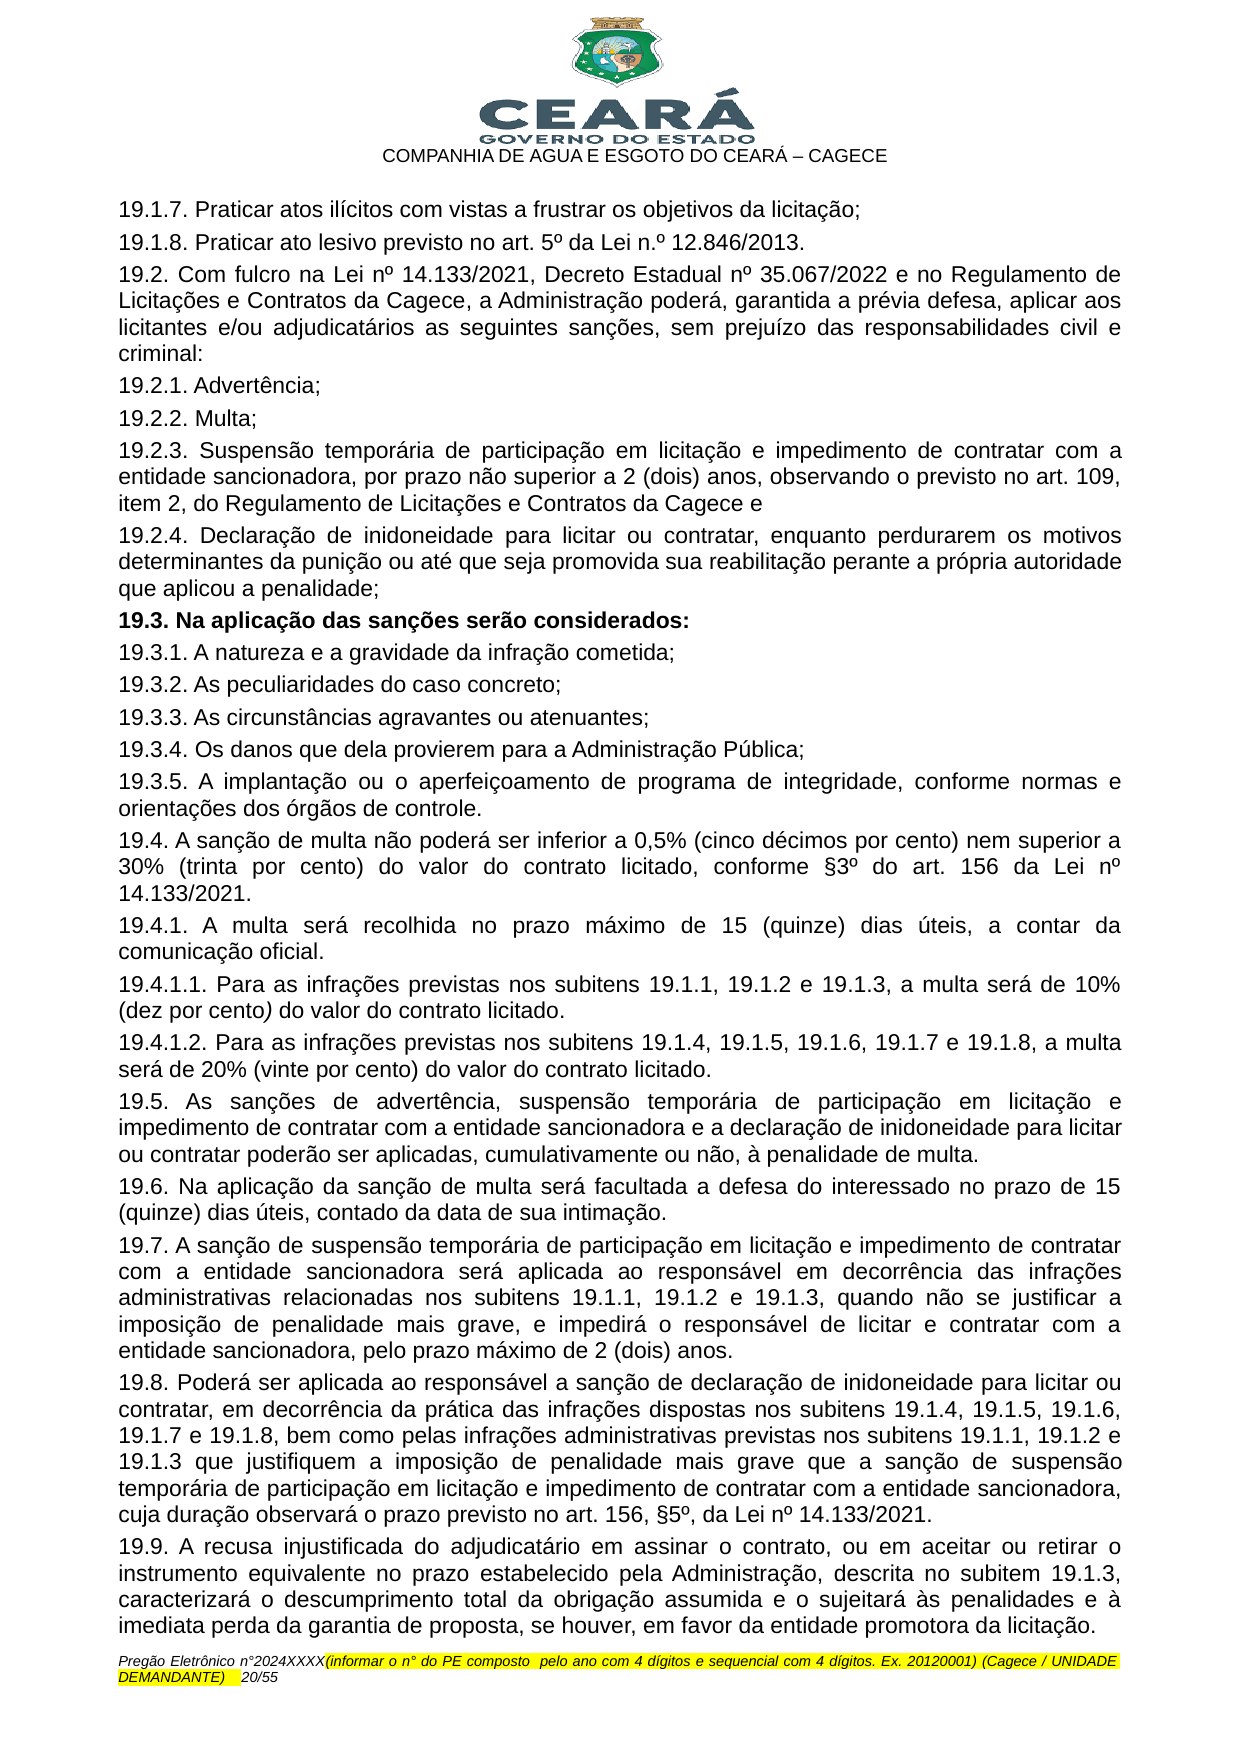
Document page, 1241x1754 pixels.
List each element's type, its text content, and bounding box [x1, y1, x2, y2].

text 19.9. A recusa injustificada do adjudicatário em assinar o contrato, ou em aceitar ou retirar o instrumento equivalente no prazo estabelecido pela Administração, descrita no subitem 19.1.3, caracterizará o descumprimento total da obrigação assumida e o sujeitará às penalidades e à imediata perda da garantia de proposta, se houver, em favor da entidade promotora da licitação. [118, 1533, 1122, 1639]
text 19.1.7. Praticar atos ilícitos com vistas a frustrar os objetivos da licitação; [118, 196, 1122, 223]
text 19.2. Com fulcro na Lei nº 14.133/2021, Decreto Estadual nº 35.067/2022 e no Regulamento de Licitações e Contratos da Cagece, a Administração poderá, garantida a prévia defesa, aplicar aos licitantes e/ou adjudicatários as seguintes sanções, sem prejuízo das responsabilidades civil e criminal: [118, 261, 1122, 366]
text 19.8. Poderá ser aplicada ao responsável a sanção de declaração de inidoneidade para licitar ou contratar, em decorrência da prática das infrações dispostas nos subitens 19.1.4, 19.1.5, 19.1.6, 19.1.7 e 19.1.8, bem como pelas infrações administrativas previstas nos subitens 19.1.1, 19.1.2 e 19.1.3 que justifiquem a imposição de penalidade mais grave que a sanção de suspensão temporária de participação em licitação e impedimento de contratar com a entidade sancionadora, cuja duração observará o prazo previsto no art. 156, §5º, da Lei nº 14.133/2021. [118, 1369, 1122, 1527]
text 19.1.8. Praticar ato lesivo previsto no art. 5º da Lei n.º 12.846/2013. [118, 229, 1122, 255]
text 19.6. Na aplicação da sanção de multa será facultada a defesa do interessado no prazo de 15 (quinze) dias úteis, contado da data de sua intimação. [118, 1173, 1122, 1226]
text 19.3. Na aplicação das sanções serão considerados: [118, 607, 1122, 633]
text 19.3.1. A natureza e a gravidade da infração cometida; [118, 639, 1122, 666]
text 19.2.4. Declaração de inidoneidade para licitar ou contratar, enquanto perdurarem os motivos determinantes da punição ou até que seja promovida sua reabilitação perante a própria autoridade que aplicou a penalidade; [118, 522, 1122, 601]
text 19.2.2. Multa; [118, 404, 1122, 431]
text 19.4. A sanção de multa não poderá ser inferior a 0,5% (cinco décimos por cento) nem superior a 30% (trinta por cento) do valor do contrato licitado, conforme §3º do art. 156 da Lei nº 14.133/2021. [118, 827, 1122, 906]
text 19.3.3. As circunstâncias agravantes ou atenuantes; [118, 704, 1122, 730]
text 19.3.4. Os danos que dela provierem para a Administração Pública; [118, 736, 1122, 762]
text 19.4.1.1. Para as infrações previstas nos subitens 19.1.1, 19.1.2 e 19.1.3, a multa será de 10% (dez por cento) do valor do contrato licitado. [118, 971, 1122, 1023]
text 19.4.1.2. Para as infrações previstas nos subitens 19.1.4, 19.1.5, 19.1.6, 19.1.7 e 19.1.8, a multa será de 20% (vinte por cento) do valor do contrato licitado. [118, 1029, 1122, 1082]
text 19.2.3. Suspensão temporária de participação em licitação e impedimento de contratar com a entidade sancionadora, por prazo não superior a 2 (dois) anos, observando o previsto no art. 109, item 2, do Regulamento de Licitações e Contratos da Cagece e [118, 437, 1122, 516]
text 19.3.2. As peculiaridades do caso concreto; [118, 671, 1122, 698]
text 19.4.1. A multa será recolhida no prazo máximo de 15 (quinze) dias úteis, a contar da comunicação oficial. [118, 912, 1122, 965]
text 19.7. A sanção de suspensão temporária de participação em licitação e impedimento de contratar com a entidade sancionadora será aplicada ao responsável em decorrência das infrações administrativas relacionadas nos subitens 19.1.1, 19.1.2 e 19.1.3, quando não se justificar a imposição de penalidade mais grave, e impedirá o responsável de licitar e contratar com a entidade sancionadora, pelo prazo máximo de 2 (dois) anos. [118, 1232, 1122, 1363]
text 19.5. As sanções de advertência, suspensão temporária de participação em licitação e impedimento de contratar com a entidade sancionadora e a declaração de inidoneidade para licitar ou contratar poderão ser aplicadas, cumulativamente ou não, à penalidade de multa. [118, 1088, 1122, 1167]
text 19.2.1. Advertência; [118, 372, 1122, 399]
picture [453, 12, 782, 148]
text 19.3.5. A implantação ou o aperfeiçoamento de programa de integridade, conforme normas e orientações dos órgãos de controle. [118, 768, 1122, 821]
